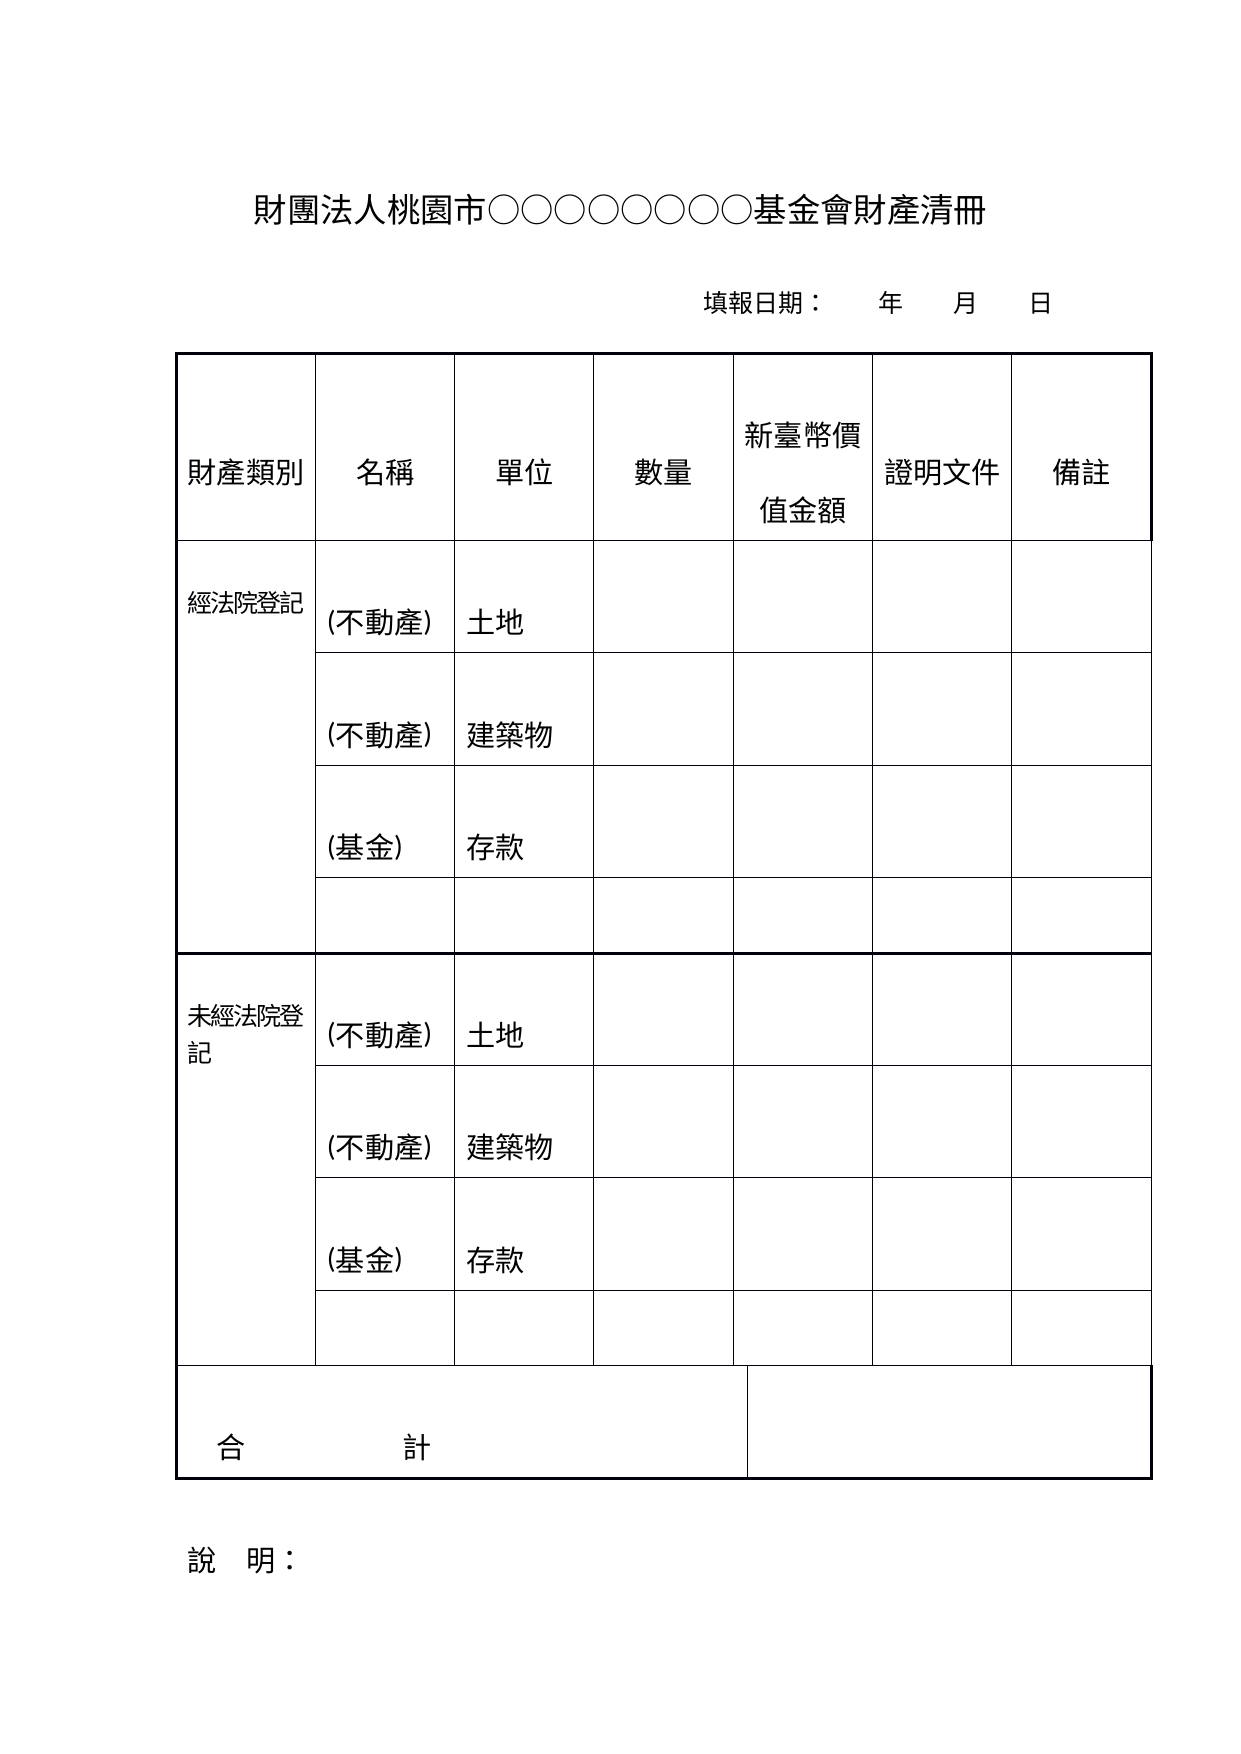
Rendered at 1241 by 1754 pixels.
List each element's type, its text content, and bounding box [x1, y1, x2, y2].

table_cell 未經法院登記 [178, 955, 315, 1364]
table_cell [873, 955, 1011, 1064]
table_cell [1012, 1178, 1151, 1289]
table_cell [316, 878, 454, 952]
table_cell [1012, 1066, 1151, 1177]
table_cell 建築物 [455, 653, 593, 764]
table_header 數量 [594, 355, 733, 539]
table_cell [873, 653, 1011, 764]
table_cell [873, 1066, 1011, 1177]
table_cell [873, 878, 1011, 952]
text 財團法人桃園市○○○○○○○○基金會財產清冊 [187, 164, 1053, 239]
table_cell 存款 [455, 1178, 593, 1289]
table_cell (基金) [316, 1178, 454, 1289]
table_cell (不動產) [316, 541, 454, 652]
table_header 名稱 [316, 355, 454, 539]
table_cell [734, 766, 872, 877]
table_cell [873, 1291, 1011, 1364]
table_cell [734, 878, 872, 952]
table_cell 土地 [455, 541, 593, 652]
table_cell (不動產) [316, 1066, 454, 1177]
table_header 備註 [1012, 355, 1150, 539]
table_cell [748, 1366, 1150, 1477]
table_header 財產類別 [178, 355, 315, 539]
table_cell 合 計 [178, 1366, 747, 1477]
table_cell [594, 653, 733, 764]
table_cell [455, 1291, 593, 1364]
table_cell [594, 766, 733, 877]
table_cell [1012, 541, 1151, 652]
table_cell [1012, 878, 1151, 952]
table_header 新臺幣價值金額 [734, 355, 872, 539]
table_cell (基金) [316, 766, 454, 877]
table_cell [594, 955, 733, 1064]
table_cell [734, 1178, 872, 1289]
table_cell 經法院登記 [178, 541, 315, 952]
table_cell [873, 1178, 1011, 1289]
table_cell (不動產) [316, 653, 454, 764]
table_cell [873, 766, 1011, 877]
table_cell [734, 955, 872, 1064]
table_cell [1012, 1291, 1151, 1364]
table_cell [1012, 653, 1151, 764]
table_cell [594, 878, 733, 952]
table_cell [594, 1066, 733, 1177]
table_cell [734, 541, 872, 652]
table_cell [734, 1291, 872, 1364]
table_cell [594, 1178, 733, 1289]
table_cell 土地 [455, 955, 593, 1064]
table_cell [316, 1291, 454, 1364]
text 填報日期： 年 月 日 [187, 277, 1053, 314]
table_header 證明文件 [873, 355, 1011, 539]
table_cell [1012, 955, 1151, 1064]
table_cell [455, 878, 593, 952]
table_cell [594, 541, 733, 652]
table_cell [594, 1291, 733, 1364]
table_cell [1012, 766, 1151, 877]
table_cell [873, 541, 1011, 652]
table_cell [734, 653, 872, 764]
table_header 單位 [455, 355, 593, 539]
table_cell [734, 1066, 872, 1177]
table_cell (不動產) [316, 955, 454, 1064]
table_cell 建築物 [455, 1066, 593, 1177]
table_cell 存款 [455, 766, 593, 877]
text 說 明： [187, 1514, 1053, 1589]
